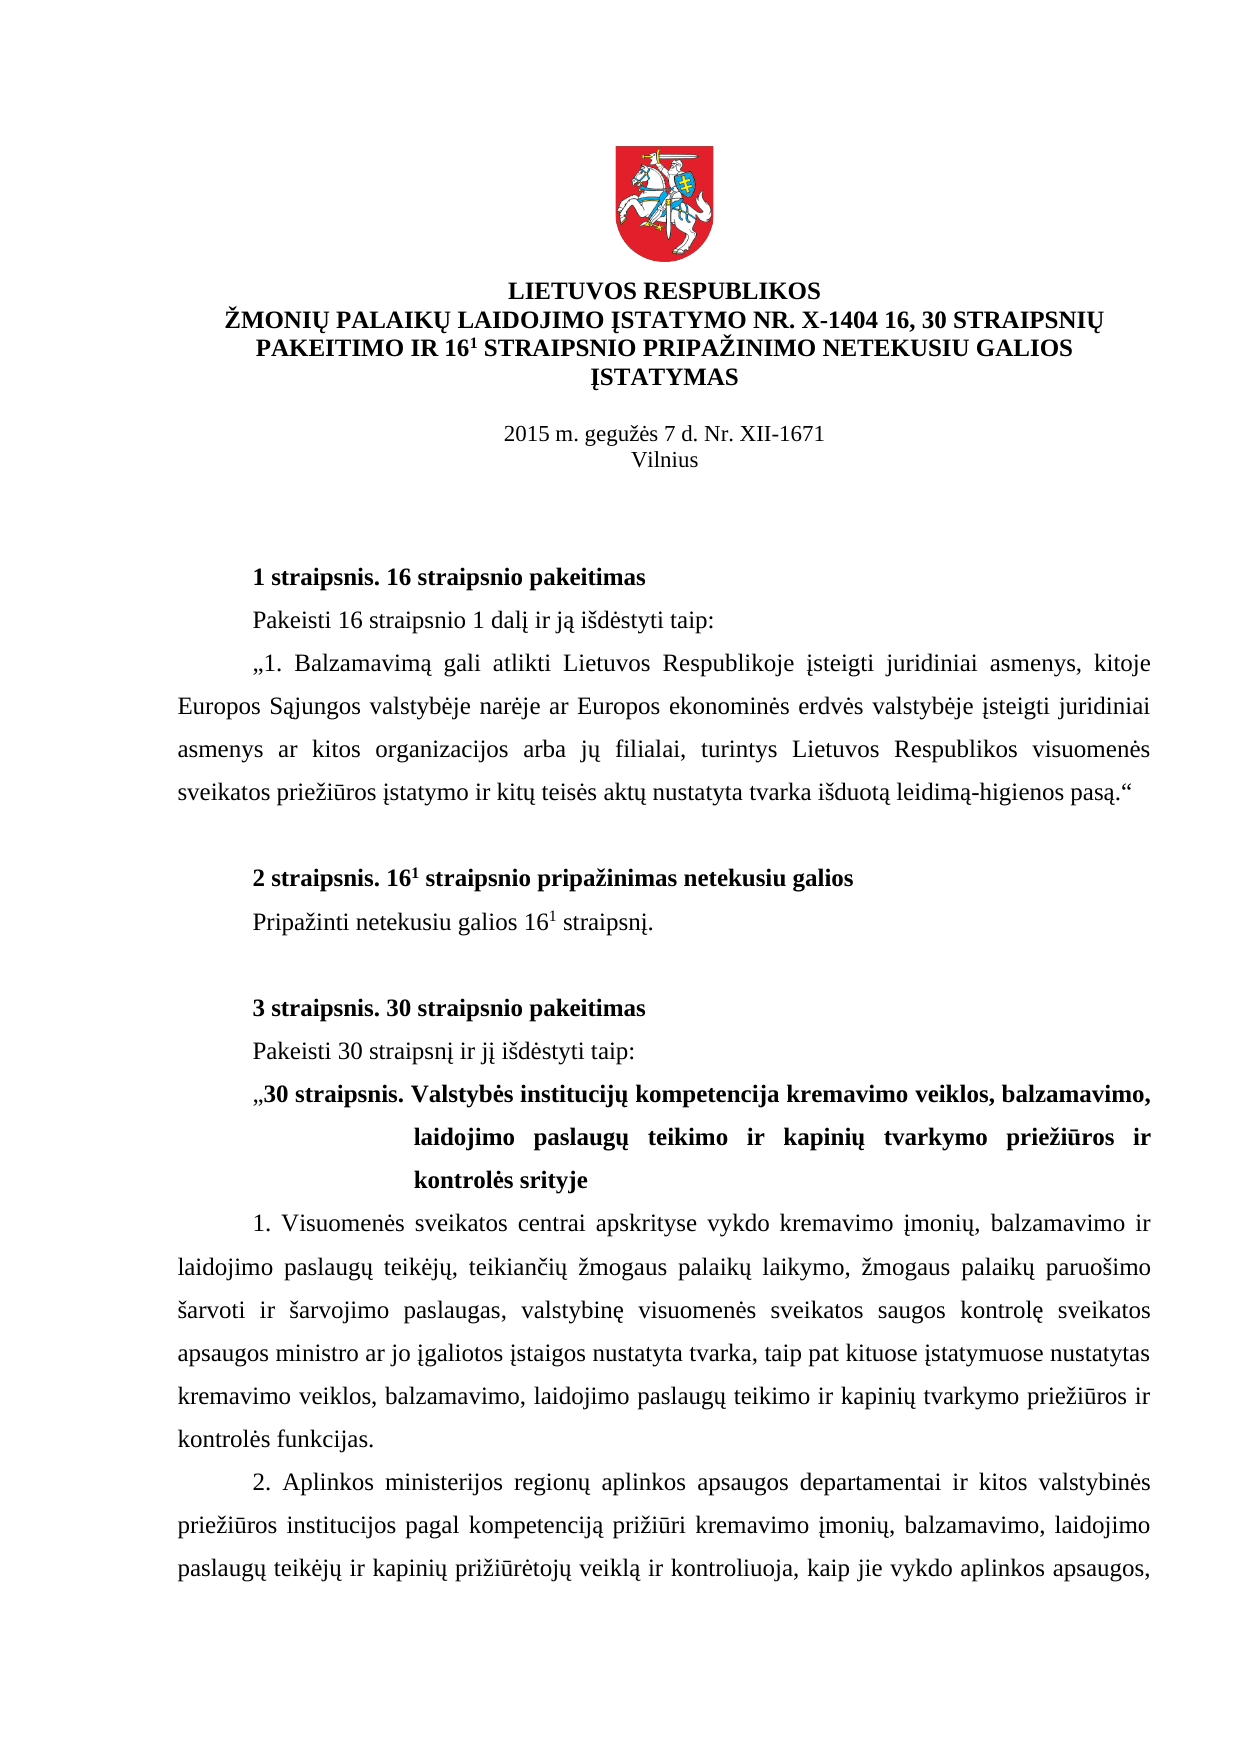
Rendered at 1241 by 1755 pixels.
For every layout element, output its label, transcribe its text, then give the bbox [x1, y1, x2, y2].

text ŽMONIŲ PALAIKŲ LAIDOJIMO ĮSTATYMO NR. X-1404 16, 30 STRAIPSNIŲ PAKEITIMO IR 161 STRAIPSNIO PRIPAŽINIMO NETEKUSIU GALIOS [177, 305, 1152, 362]
text 1. Visuomenės sveikatos centrai apskrityse vykdo kremavimo įmonių, balzamavimo ir laidojimo paslaugų teikėjų, teikiančių žmogaus palaikų laikymo, žmogaus palaikų paruošimo šarvoti ir šarvojimo paslaugas, valstybinę visuomenės sveikatos saugos kontrolę sveikatos apsaugos ministro ar jo įgaliotos įstaigos nustatyta tvarka, taip pat kituose įstatymuose nustatytas kremavimo veiklos, balzamavimo, laidojimo paslaugų teikimo ir kapinių tvarkymo priežiūros ir kontrolės funkcijas. [177, 1208, 1152, 1453]
text ĮSTATYMAS [177, 362, 1152, 391]
text 2015 m. gegužės 7 d. Nr. XII-1671 [177, 420, 1152, 446]
text „30 straipsnis. Valstybės institucijų kompetencija kremavimo veiklos, balzamavimo, laidojimo paslaugų teikimo ir kapinių tvarkymo priežiūros ir kontrolės srityje [252, 1079, 1152, 1194]
text Pakeisti 30 straipsnį ir jį išdėstyti taip: [177, 1036, 1152, 1065]
text Pripažinti netekusiu galios 161 straipsnį. [177, 907, 1152, 935]
text Pakeisti 16 straipsnio 1 dalį ir ją išdėstyti taip: [177, 605, 1152, 633]
text 2 straipsnis. 161 straipsnio pripažinimas netekusiu galios [177, 863, 1152, 892]
text Vilnius [177, 446, 1152, 472]
text LIETUVOS RESPUBLIKOS [177, 276, 1152, 305]
text 2. Aplinkos ministerijos regionų aplinkos apsaugos departamentai ir kitos valstybinės priežiūros institucijos pagal kompetenciją prižiūri kremavimo įmonių, balzamavimo, laidojimo paslaugų teikėjų ir kapinių prižiūrėtojų veiklą ir kontroliuoja, kaip jie vykdo aplinkos apsaugos, [177, 1467, 1152, 1582]
text 1 straipsnis. 16 straipsnio pakeitimas [177, 562, 1152, 590]
text „1. Balzamavimą gali atlikti Lietuvos Respublikoje įsteigti juridiniai asmenys, kitoje Europos Sąjungos valstybėje narėje ar Europos ekonominės erdvės valstybėje įsteigti juridiniai asmenys ar kitos organizacijos arba jų filialai, turintys Lietuvos Respublikos visuomenės sveikatos priežiūros įstatymo ir kitų teisės aktų nustatyta tvarka išduotą leidimą-higienos pasą.“ [177, 648, 1152, 806]
text 3 straipsnis. 30 straipsnio pakeitimas [177, 993, 1152, 1022]
